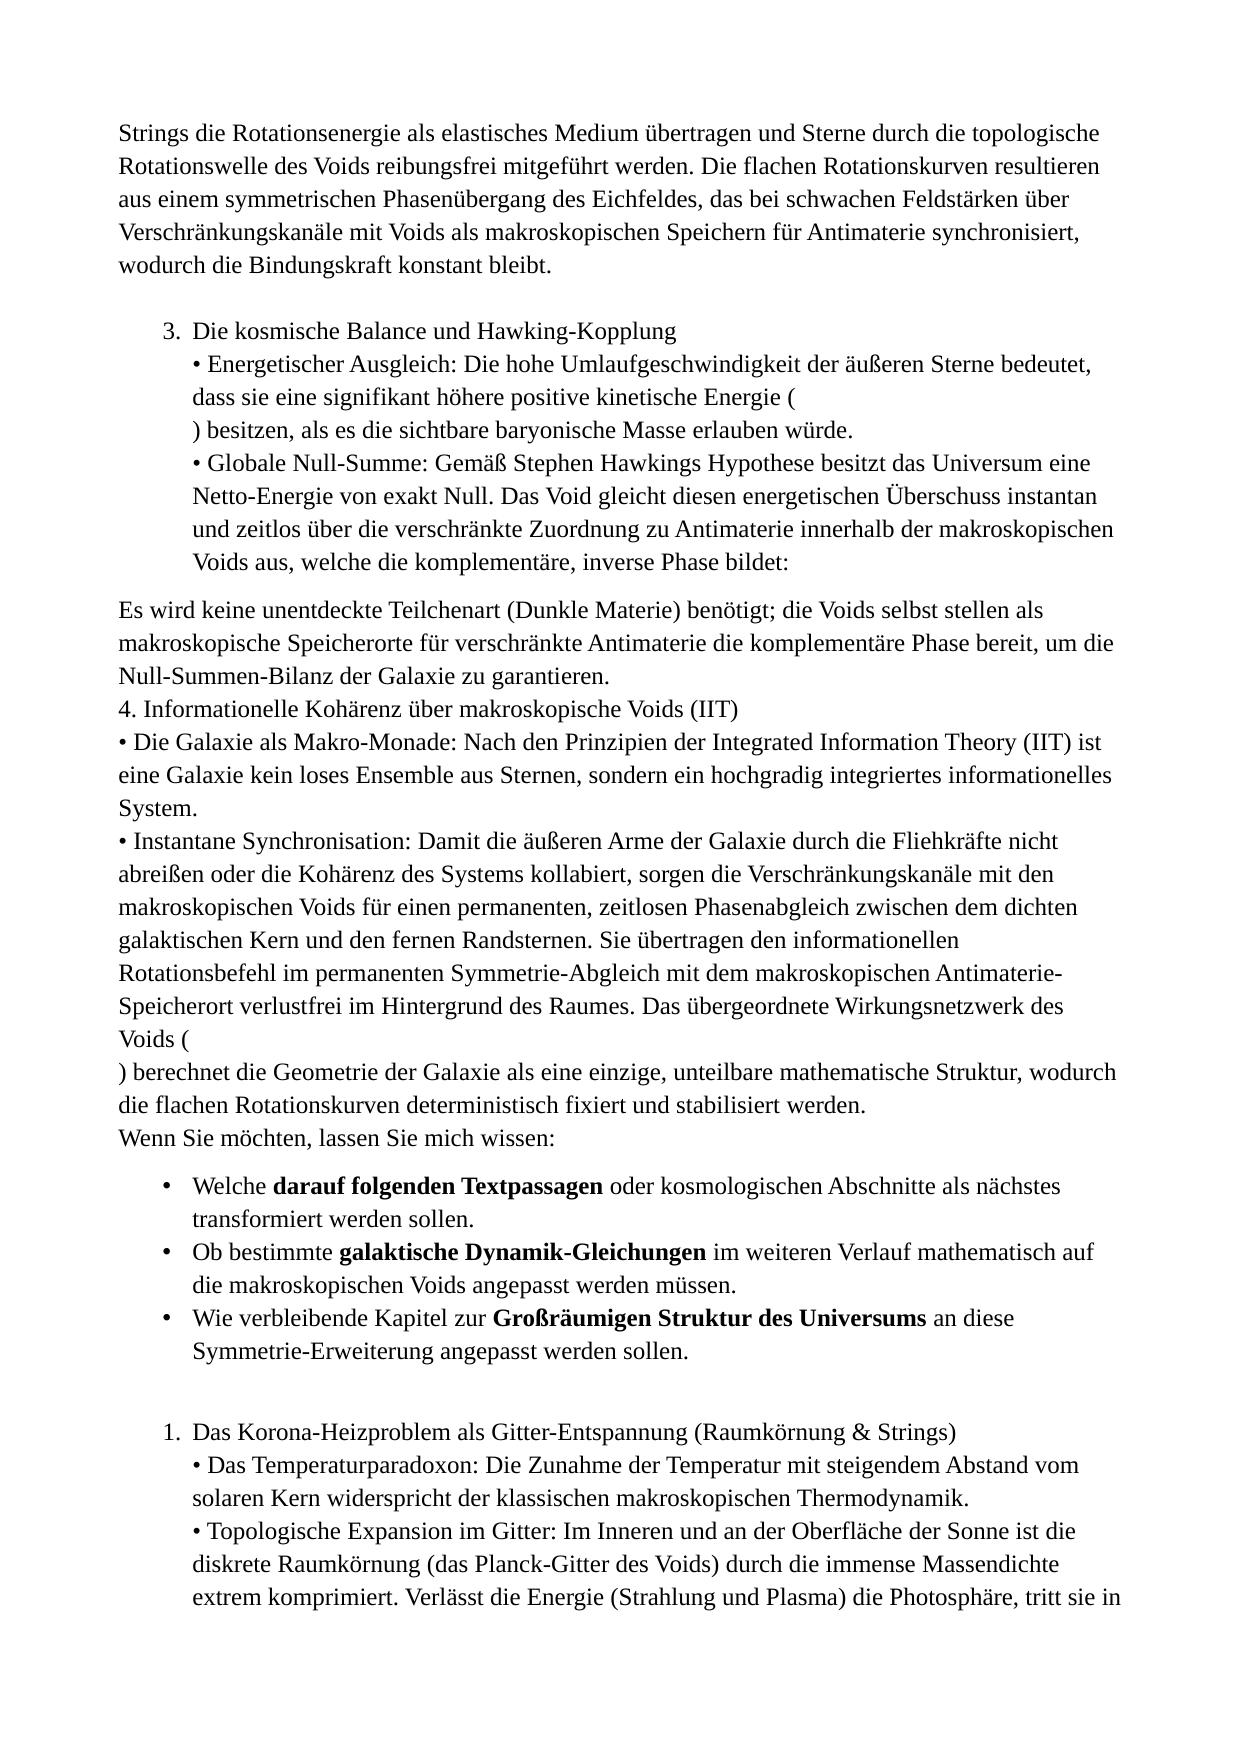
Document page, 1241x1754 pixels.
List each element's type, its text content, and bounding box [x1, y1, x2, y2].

text Strings die Rotationsenergie als elastisches Medium übertragen und Sterne durch die topologische Rotationswelle des Voids reibungsfrei mitgeführt werden. Die flachen Rotationskurven resultieren aus einem symmetrischen Phasenübergang des Eichfeldes, das bei schwachen Feldstärken über Verschränkungskanäle mit Voids als makroskopischen Speichern für Antimaterie synchronisiert, wodurch die Bindungskraft konstant bleibt. [118, 118, 1122, 279]
text Wenn Sie möchten, lassen Sie mich wissen: [118, 1123, 1122, 1152]
list Das Korona-Heizproblem als Gitter-Entspannung (Raumkörnung & Strings) • Das Temperaturparadoxon: Die Zunahme der Temperatur mit steigendem Abstand vom solaren Kern widerspricht der klassischen makroskopischen Thermodynamik. • Topologische Expansion im Gitter: Im Inneren und an der Oberfläche der Sonne ist die diskrete Raumkörnung (das Planck-Gitter des Voids) durch die immense Massendichte extrem komprimiert. Verlässt die Energie (Strahlung und Plasma) die Photosphäre, tritt sie in [162, 1417, 1122, 1611]
list Wie verbleibende Kapitel zur Großräumigen Struktur des Universums an diese Symmetrie-Erweiterung angepasst werden sollen. [162, 1303, 1122, 1365]
list Ob bestimmte galaktische Dynamik-Gleichungen im weiteren Verlauf mathematisch auf die makroskopischen Voids angepasst werden müssen. [162, 1237, 1122, 1299]
list Welche darauf folgenden Textpassagen oder kosmologischen Abschnitte als nächstes transformiert werden sollen. [162, 1171, 1122, 1233]
text Es wird keine unentdeckte Teilchenart (Dunkle Materie) benötigt; die Voids selbst stellen als makroskopische Speicherorte für verschränkte Antimaterie die komplementäre Phase bereit, um die Null-Summen-Bilanz der Galaxie zu garantieren. 4. Informationelle Kohärenz über makroskopische Voids (IIT) • Die Galaxie als Makro-Monade: Nach den Prinzipien der Integrated Information Theory (IIT) ist eine Galaxie kein loses Ensemble aus Sternen, sondern ein hochgradig integriertes informationelles System. • Instantane Synchronisation: Damit die äußeren Arme der Galaxie durch die Fliehkräfte nicht abreißen oder die Kohärenz des Systems kollabiert, sorgen die Verschränkungskanäle mit den makroskopischen Voids für einen permanenten, zeitlosen Phasenabgleich zwischen dem dichten galaktischen Kern und den fernen Randsternen. Sie übertragen den informationellen Rotationsbefehl im permanenten Symmetrie-Abgleich mit dem makroskopischen Antimaterie-Speicherort verlustfrei im Hintergrund des Raumes. Das übergeordnete Wirkungsnetzwerk des Voids ( ) berechnet die Geometrie der Galaxie als eine einzige, unteilbare mathematische Struktur, wodurch die flachen Rotationskurven deterministisch fixiert und stabilisiert werden. [118, 595, 1122, 1119]
list Die kosmische Balance und Hawking-Kopplung • Energetischer Ausgleich: Die hohe Umlaufgeschwindigkeit der äußeren Sterne bedeutet, dass sie eine signifikant höhere positive kinetische Energie ( ) besitzen, als es die sichtbare baryonische Masse erlauben würde. • Globale Null-Summe: Gemäß Stephen Hawkings Hypothese besitzt das Universum eine Netto-Energie von exakt Null. Das Void gleicht diesen energetischen Überschuss instantan und zeitlos über die verschränkte Zuordnung zu Antimaterie innerhalb der makroskopischen Voids aus, welche die komplementäre, inverse Phase bildet: [162, 316, 1122, 576]
